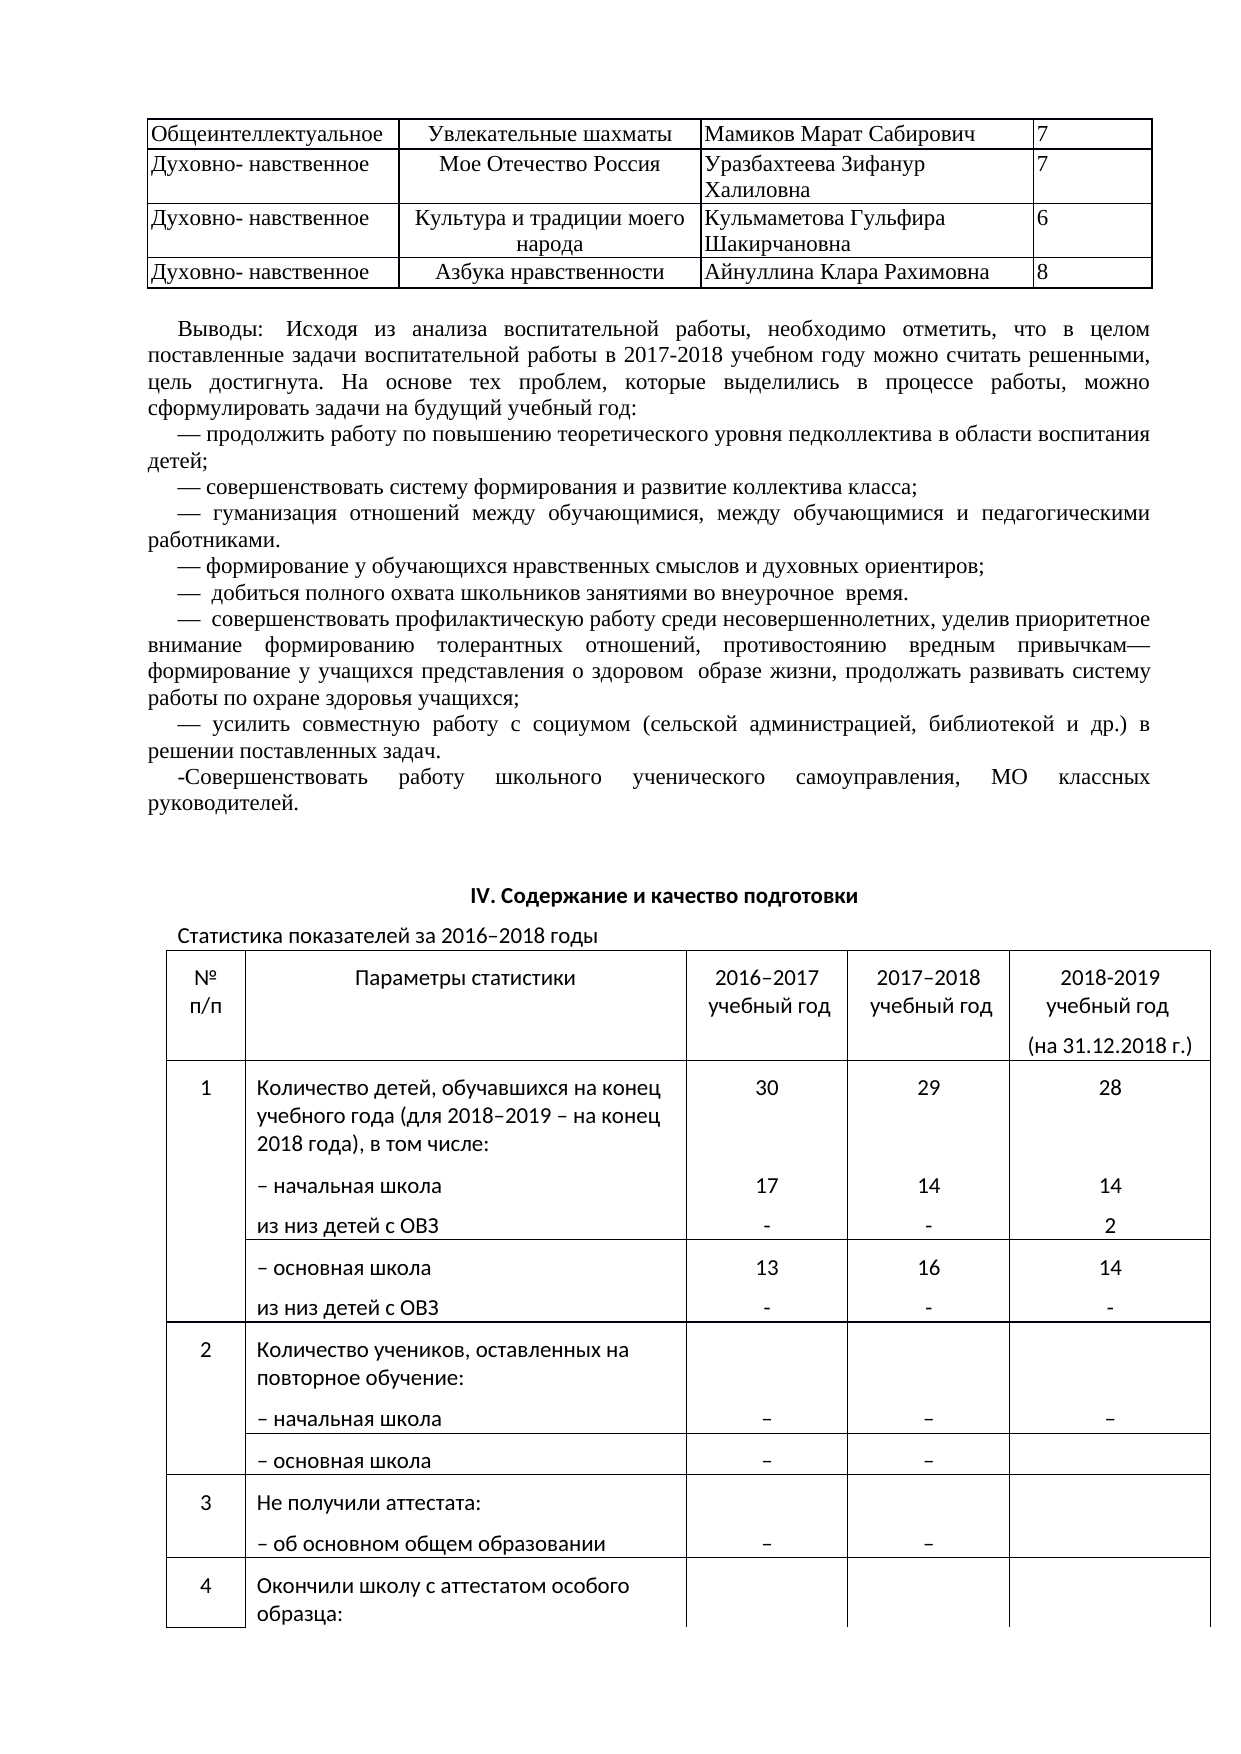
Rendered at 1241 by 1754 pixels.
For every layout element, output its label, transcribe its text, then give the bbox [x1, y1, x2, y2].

table_cell [1010, 1475, 1210, 1516]
table_cell Мамиков Марат Сабирович [702, 120, 1033, 148]
table_cell [1010, 1323, 1210, 1391]
table_cell 7 [1034, 150, 1151, 203]
table_cell – [687, 1516, 847, 1557]
table_cell Общеинтеллектуальное [148, 120, 398, 148]
table_cell Айнуллина Клара Рахимовна [702, 258, 1033, 287]
table_cell [848, 1323, 1009, 1391]
table_cell [687, 1558, 847, 1627]
table_cell Увлекательные шахматы [400, 120, 700, 148]
table_cell 1 [167, 1061, 245, 1321]
table_cell 14 2 [1010, 1157, 1210, 1239]
table_cell 3 [167, 1475, 245, 1557]
table_header 2018-2019 учебный год (на 31.12.2018 г.) [1010, 951, 1210, 1059]
table_header 2016–2017 учебный год [687, 951, 847, 1059]
table_cell 13 - [687, 1240, 847, 1321]
table_cell [687, 1475, 847, 1516]
table_cell Количество детей, обучавшихся на конец учебного года (для 2018–2019 – на конец 2018 года), в том числе: [246, 1061, 686, 1157]
table_cell Не получили аттестата: [246, 1475, 686, 1516]
table_cell 14 - [1010, 1240, 1210, 1321]
table_cell – [687, 1391, 847, 1432]
text -Совершенствовать работу школьного ученического самоуправления, МО классных руководителей. [148, 763, 1152, 816]
table_cell Духовно- навственное [148, 258, 398, 287]
table_cell 16 - [848, 1240, 1009, 1321]
table_cell – [1010, 1391, 1210, 1432]
table_cell – [848, 1434, 1009, 1474]
table_cell Духовно- навственное [148, 204, 398, 257]
table_cell 7 [1034, 120, 1151, 148]
table_cell – основная школа из низ детей с ОВЗ [246, 1240, 686, 1321]
table_cell Азбука нравственности [400, 258, 700, 287]
text — гуманизация отношений между обучающимися, между обучающимися и педагогическими работниками. [148, 499, 1152, 552]
text — формирование у обучающихся нравственных смыслов и духовных ориентиров; [148, 552, 1152, 578]
table_header № п/п [167, 951, 245, 1059]
table_cell Количество учеников, оставленных на повторное обучение: [246, 1323, 686, 1391]
table_cell – [848, 1391, 1009, 1432]
table_header Параметры статистики [246, 951, 686, 1059]
table_cell Уразбахтеева Зифанур Халиловна [702, 150, 1033, 203]
text Статистика показателей за 2016–2018 годы [177, 921, 1152, 949]
table_cell – начальная школа [246, 1391, 686, 1432]
table_cell Кульмаметова Гульфира Шакирчановна [702, 204, 1033, 257]
table_cell 17 - [687, 1157, 847, 1239]
table_cell Духовно- навственное [148, 150, 398, 203]
table_cell [1010, 1558, 1210, 1627]
text — усилить совместную работу с социумом (сельской администрацией, библиотекой и др.) в решении поставленных задач. [148, 710, 1152, 763]
table_cell – об основном общем образовании [246, 1516, 686, 1557]
table_cell 2 [167, 1323, 245, 1474]
table_cell 28 [1010, 1061, 1210, 1157]
table_cell 30 [687, 1061, 847, 1157]
table_cell Окончили школу с аттестатом особого образца: [246, 1558, 686, 1627]
table_cell 29 [848, 1061, 1009, 1157]
table_cell Мое Отечество Россия [400, 150, 700, 203]
table_cell 6 [1034, 204, 1151, 257]
text — совершенствовать профилактическую работу среди несовершеннолетних, уделив приоритетное внимание формированию толерантных отношений, противостоянию вредным привычкам— формирование у учащихся представления о здоровом образе жизни, продолжать развивать систему работы по охране здоровья учащихся; [148, 605, 1152, 710]
table_header 2017–2018 учебный год [848, 951, 1009, 1059]
text IV. Содержание и качество подготовки [177, 881, 1152, 909]
table_cell – [848, 1516, 1009, 1557]
table_cell 4 [167, 1558, 245, 1627]
table_cell – [687, 1434, 847, 1474]
table_cell 14 - [848, 1157, 1009, 1239]
text Выводы: Исходя из анализа воспитательной работы, необходимо отметить, что в целом поставленные задачи воспитательной работы в 2017-2018 учебном году можно считать решенными, цель достигнута. На основе тех проблем, которые выделились в процессе работы, можно сформулировать задачи на будущий учебный год: [148, 315, 1152, 420]
table_cell [1010, 1434, 1210, 1474]
text — совершенствовать систему формирования и развитие коллектива класса; [148, 473, 1152, 499]
table_cell [848, 1558, 1009, 1627]
table_cell – основная школа [246, 1434, 686, 1474]
table_cell – начальная школа из низ детей с ОВЗ [246, 1157, 686, 1239]
text — продолжить работу по повышению теоретического уровня педколлектива в области воспитания детей; [148, 420, 1152, 473]
table_cell Культура и традиции моего народа [400, 204, 700, 257]
table_cell [687, 1323, 847, 1391]
table_cell [848, 1475, 1009, 1516]
text — добиться полного охвата школьников занятиями во внеурочное время. [148, 578, 1152, 605]
table_cell [1010, 1516, 1210, 1557]
table_cell 8 [1034, 258, 1151, 287]
